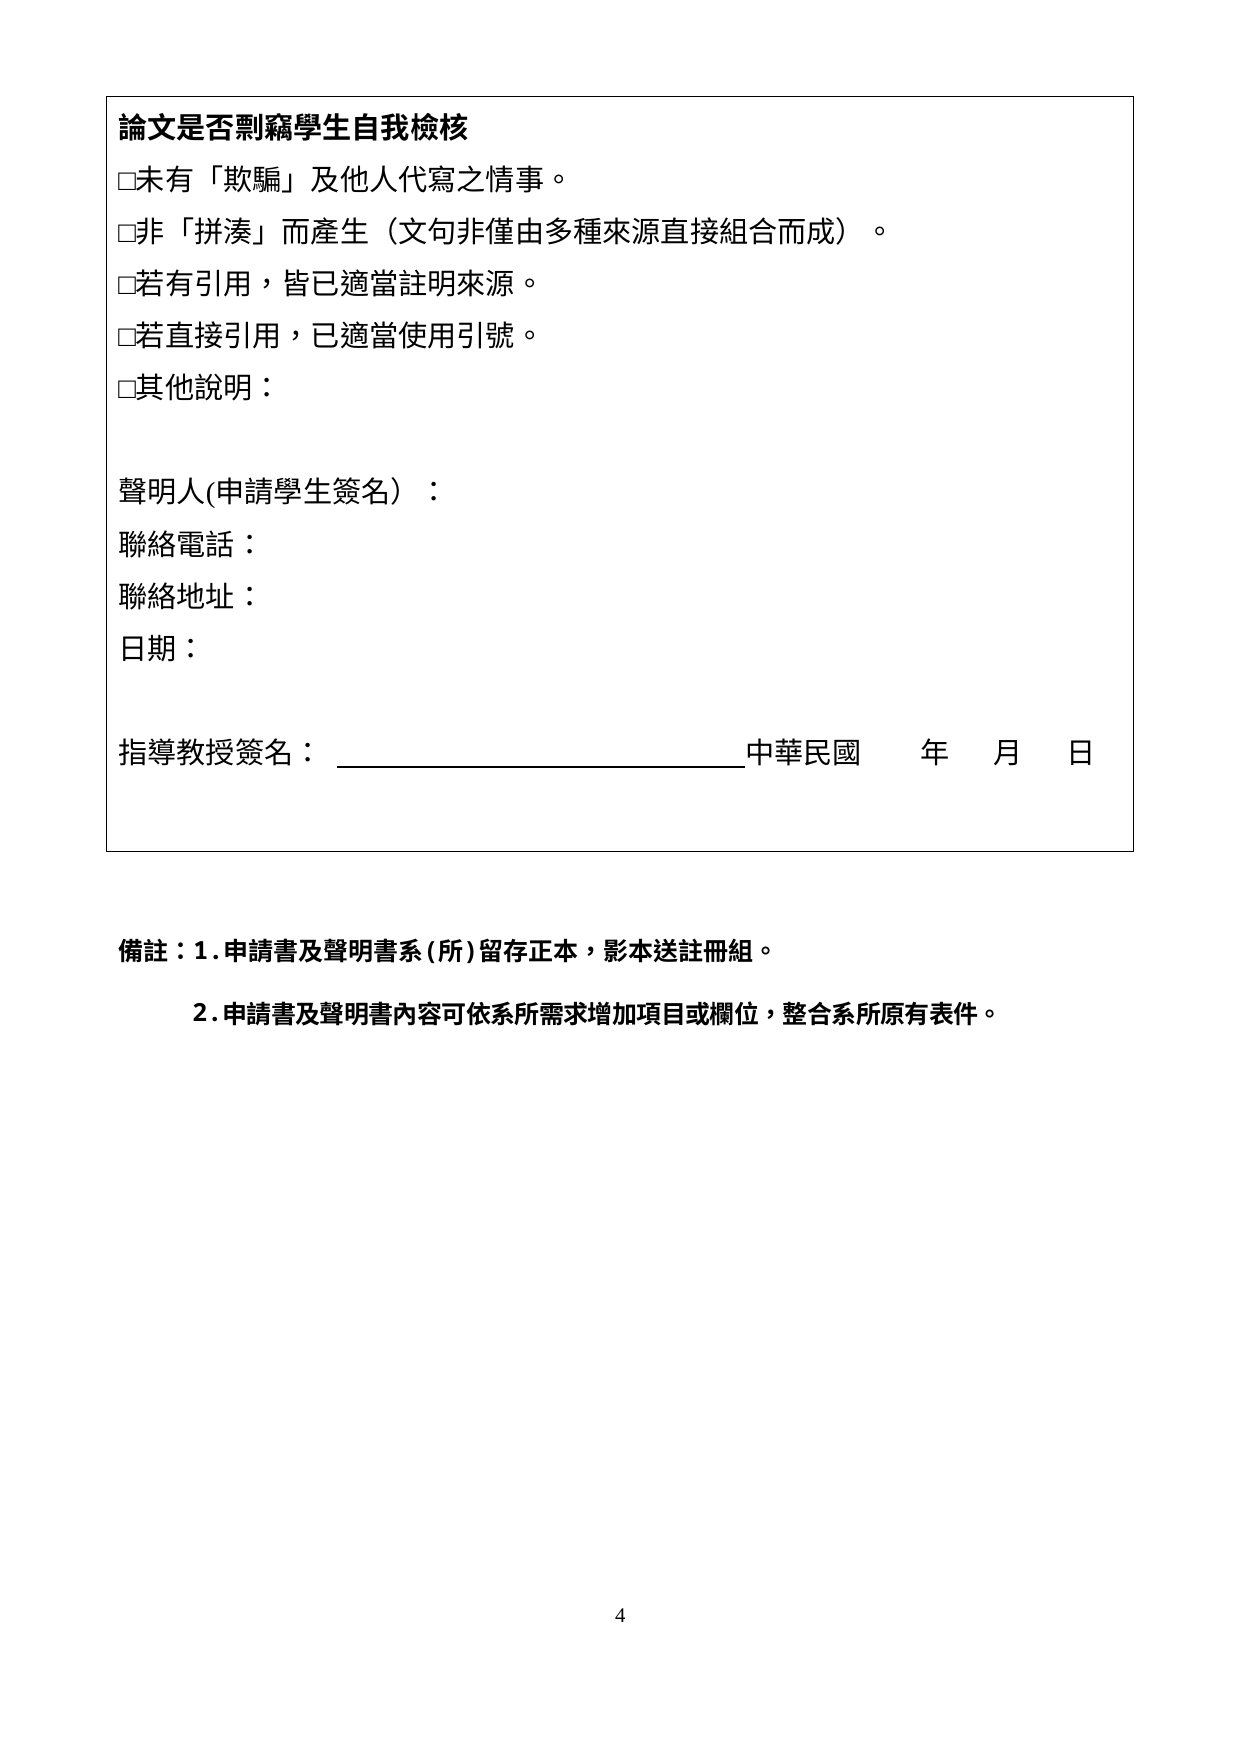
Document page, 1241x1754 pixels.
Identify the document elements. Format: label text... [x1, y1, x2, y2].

text 2.申請書及聲明書內容可依系所需求增加項目或欄位，整合系所原有表件。 [192, 971, 1122, 1033]
text 備註：1.申請書及聲明書系(所)留存正本，影本送註冊組。 [118, 908, 1122, 971]
table_cell 論文是否剽竊學生自我檢核 □未有「欺騙」及他人代寫之情事。 □非「拼湊」而產生（文句非僅由多種來源直接組合而成）。 □若有引用，皆已適當註明來源。 □若直接引用，已適當使用引號。 □其他說明： 聲明人(申請學生簽名）： 聯絡電話： 聯絡地址： 日期： 指導教授簽名： 中華民國 年 月 日 [107, 97, 1133, 851]
